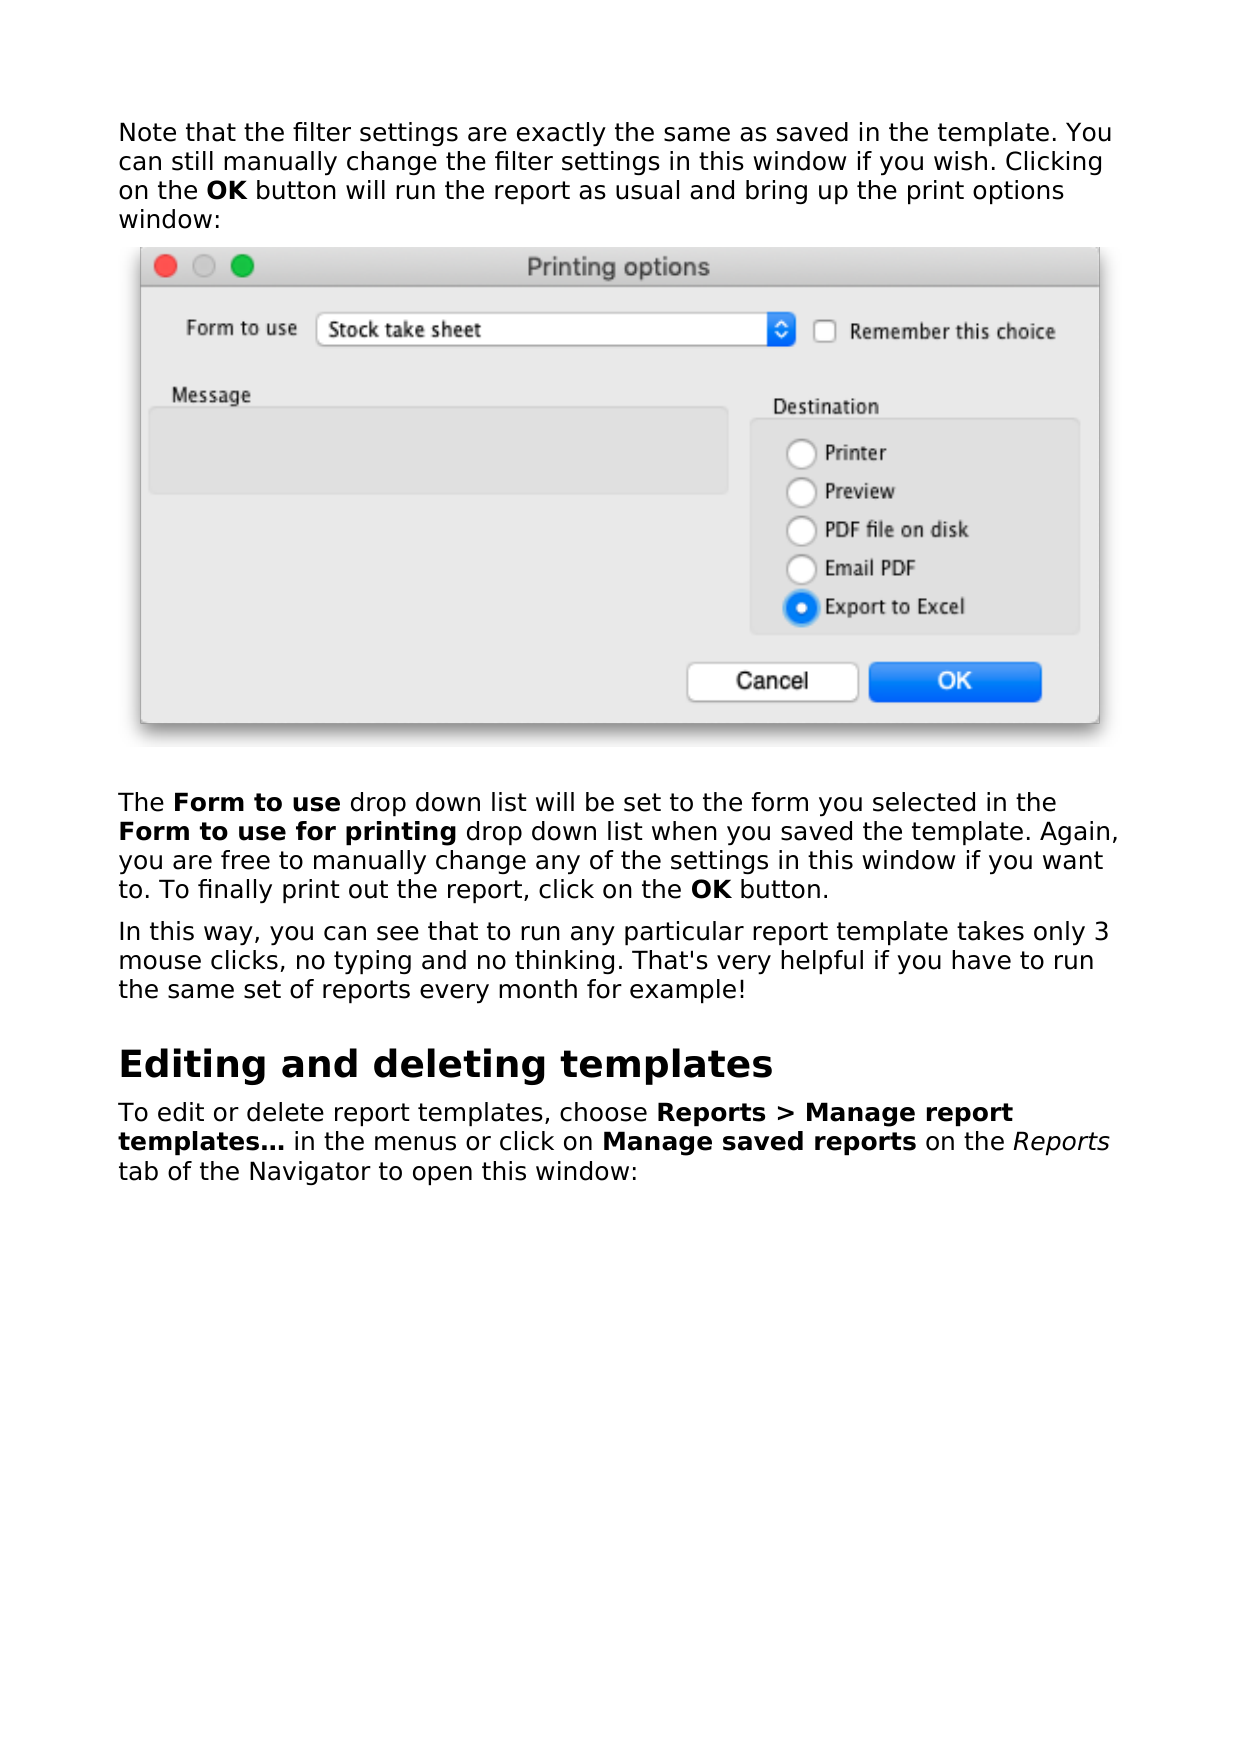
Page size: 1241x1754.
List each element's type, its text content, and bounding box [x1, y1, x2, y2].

text The Form to use drop down list will be set to the form you selected in the Form to use for printing drop down list when you saved the template. Again, you are free to manually change any of the settings in this window if you want to. To finally print out the report, click on the OK button. [118, 788, 1122, 905]
picture [118, 247, 1123, 747]
text To edit or delete report templates, choose Reports > Manage report templates… in the menus or click on Manage saved reports on the Reports tab of the Navigator to open this window: [118, 1098, 1122, 1186]
text Note that the filter settings are exactly the same as saved in the template. You can still manually change the filter settings in this window if you wish. Clicking on the OK button will run the report as usual and bring up the print options window: [118, 118, 1122, 235]
subtitle Editing and deleting templates [118, 1042, 1122, 1086]
text In this way, you can see that to run any particular report template takes only 3 mouse clicks, no typing and no thinking. That's very helpful if you have to run the same set of reports every month for example! [118, 917, 1122, 1005]
